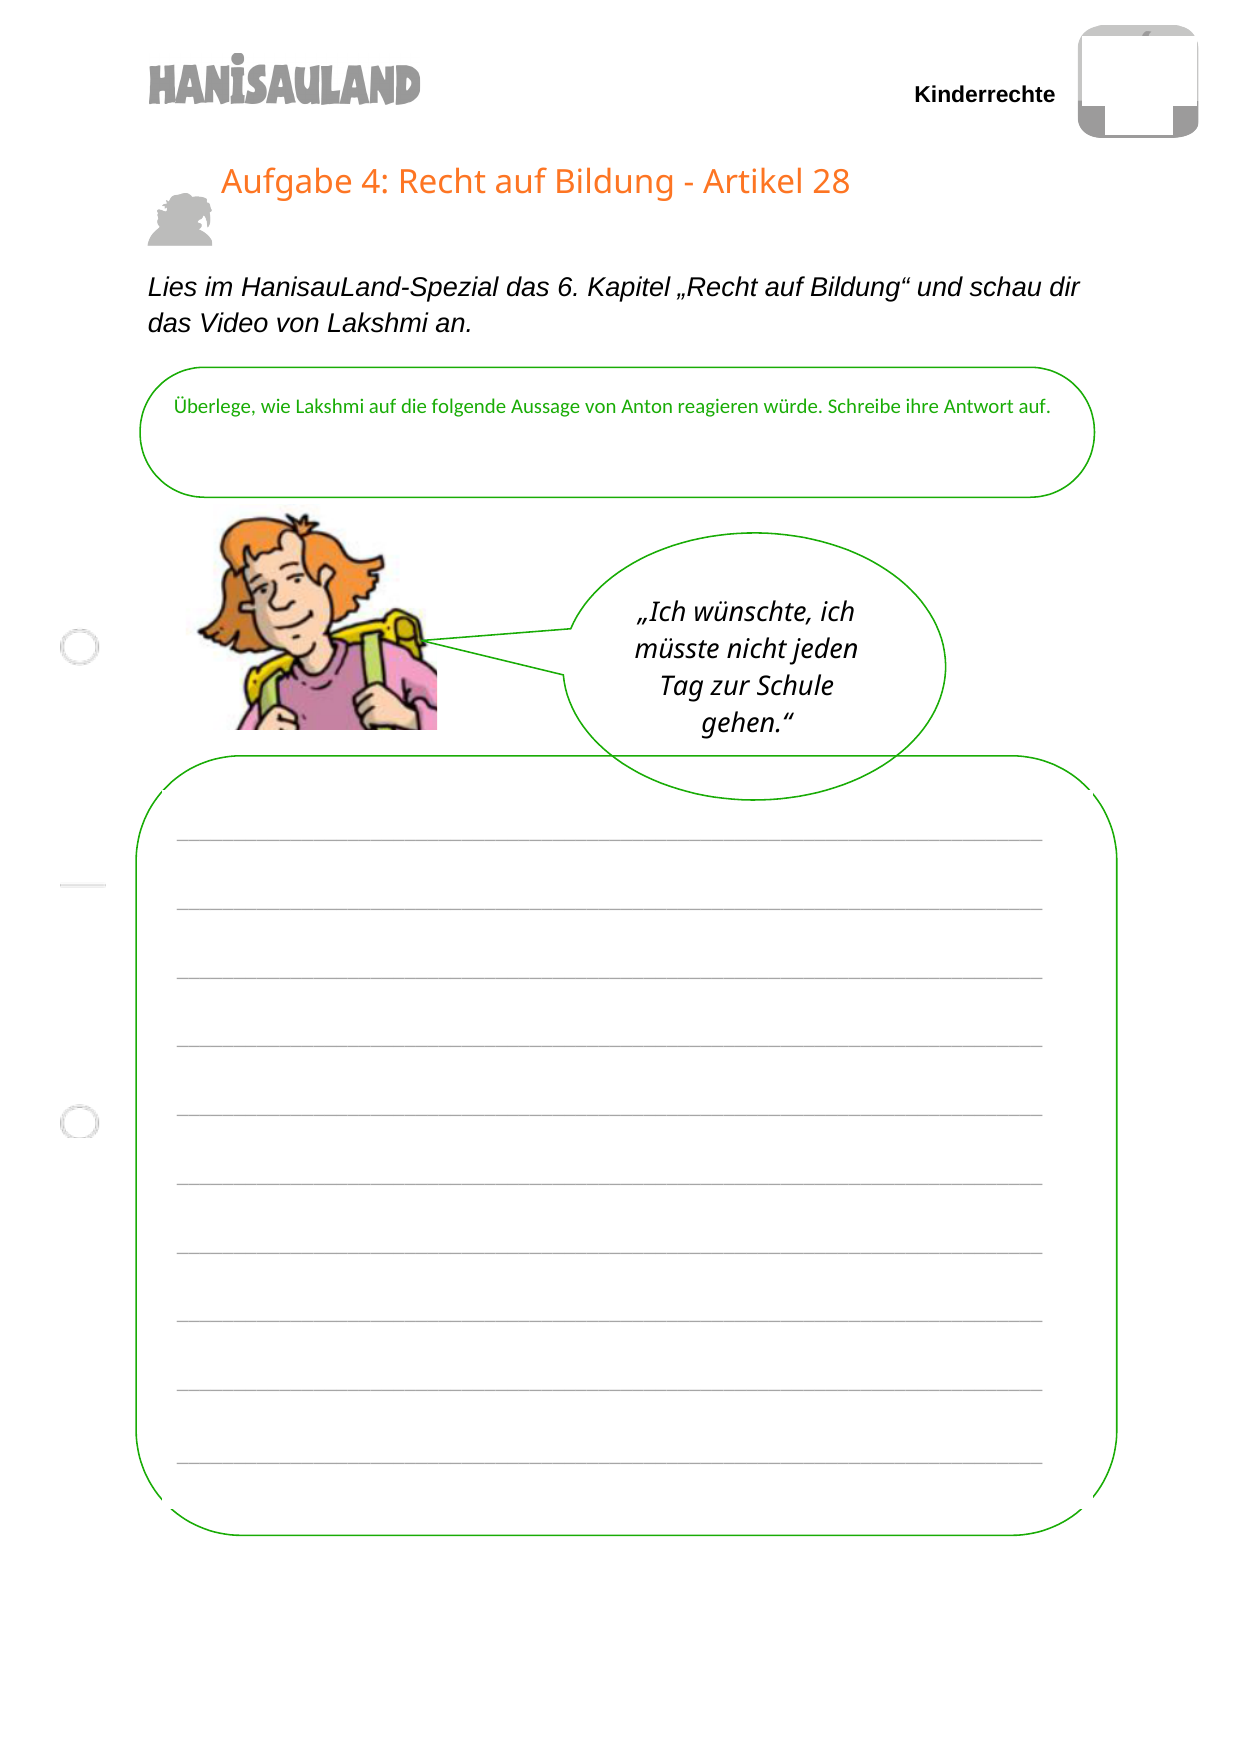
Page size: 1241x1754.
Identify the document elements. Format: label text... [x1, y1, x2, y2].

text ____________________________________________________________________________ [177, 820, 1078, 843]
text ____________________________________________________________________________ [177, 1439, 1078, 1467]
text Aufgabe 4: Recht auf Bildung - Artikel 28 [148, 158, 1093, 246]
text ____________________________________________________________________________ [177, 1233, 1078, 1256]
text ____________________________________________________________________________ [177, 1026, 1078, 1049]
text ____________________________________________________________________________ [177, 1370, 1078, 1393]
text ____________________________________________________________________________ [177, 1095, 1078, 1118]
text ____________________________________________________________________________ [177, 958, 1078, 981]
text Lies im HanisauLand-Spezial das 6. Kapitel „Recht auf Bildung“ und schau dir das Video von Lakshmi an. [148, 271, 1093, 338]
text ____________________________________________________________________________ [177, 1301, 1078, 1324]
text ____________________________________________________________________________ [177, 889, 1078, 912]
text ____________________________________________________________________________ [177, 1164, 1078, 1187]
